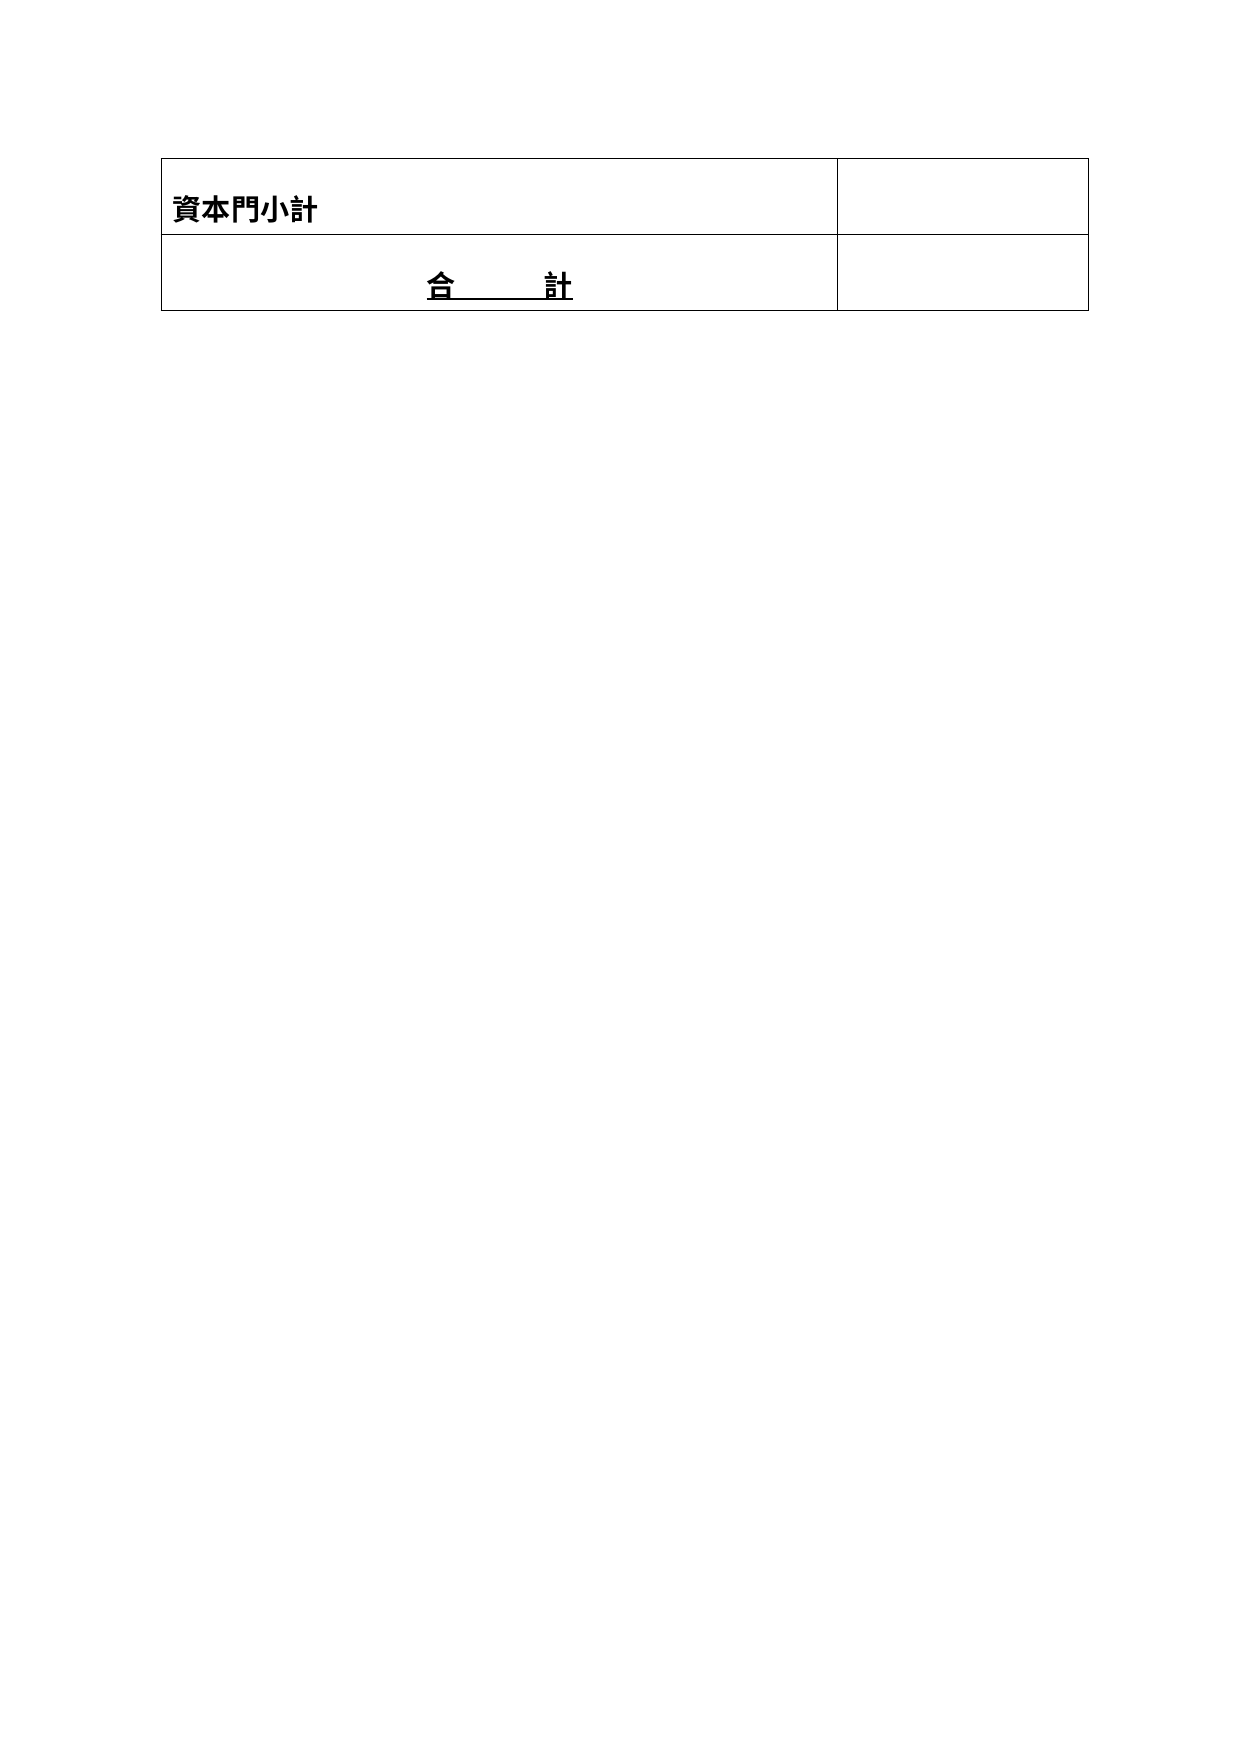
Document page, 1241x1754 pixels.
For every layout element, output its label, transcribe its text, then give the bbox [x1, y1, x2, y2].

table_cell 合 計 [162, 235, 837, 310]
table_cell [838, 235, 1088, 310]
table_cell 資本門小計 [162, 159, 837, 234]
table_cell [838, 159, 1088, 234]
